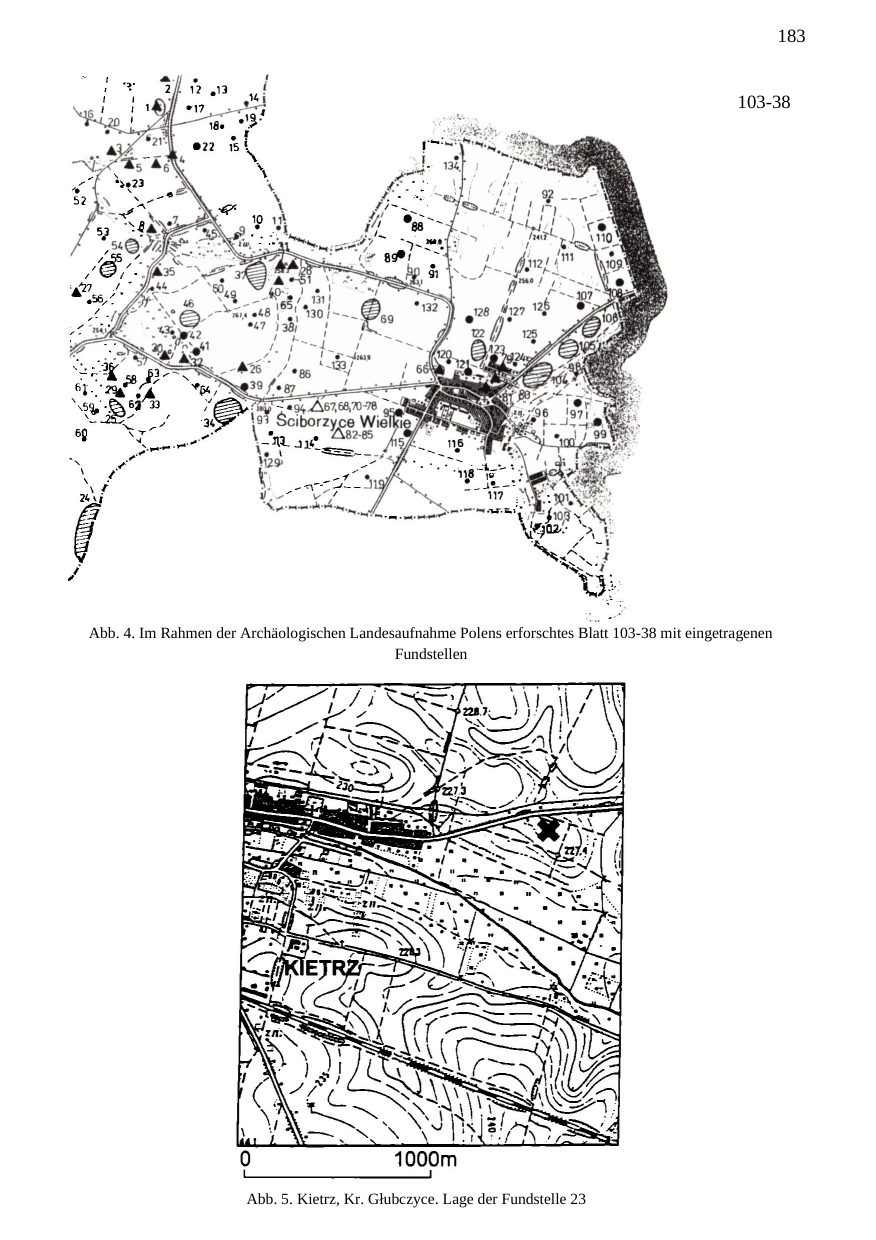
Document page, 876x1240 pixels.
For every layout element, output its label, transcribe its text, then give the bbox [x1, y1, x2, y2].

text 103-38 [737, 91, 799, 112]
text Abb. 5. Kietrz, Kr. Głubczyce. Lage der Fundstelle 23 [246, 1190, 612, 1208]
picture [235, 681, 627, 1180]
text Abb. 4. Im Rahmen der Archäologischen Landesaufnahme Polens erforschtes Blatt 103-38 mit eingetragenen Fundstellen [65, 624, 797, 663]
picture [68, 73, 669, 623]
text 183 [777, 25, 811, 46]
